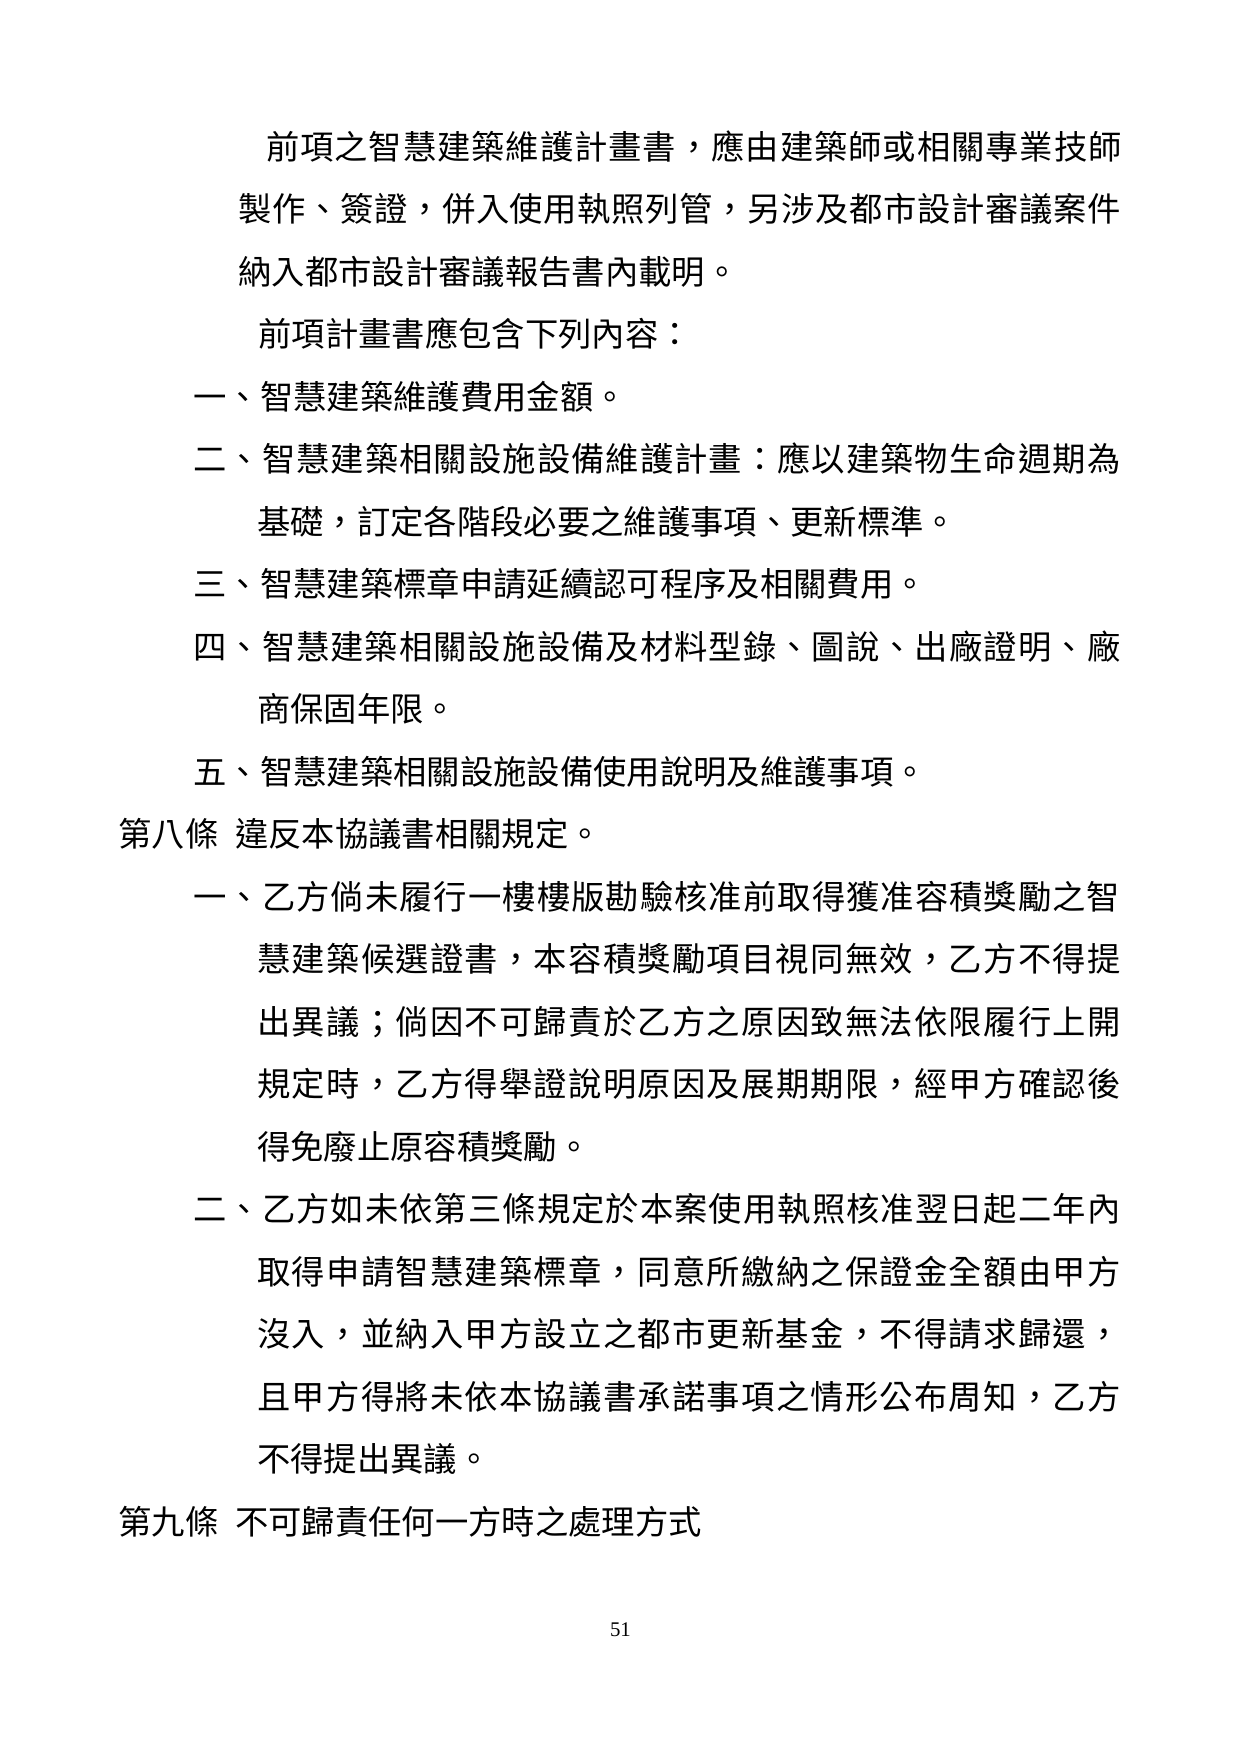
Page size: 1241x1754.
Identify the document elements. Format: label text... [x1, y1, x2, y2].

text 第九條 不可歸責任何一方時之處理方式 [118, 1478, 1122, 1540]
text 四、智慧建築相關設施設備及材料型錄、圖說、出廠證明、廠商保固年限。 [193, 603, 1122, 728]
text 前項計畫書應包含下列內容： [118, 290, 1122, 353]
text 第八條 違反本協議書相關規定。 [118, 790, 1122, 853]
text 三、智慧建築標章申請延續認可程序及相關費用。 [193, 540, 1122, 603]
text 二、智慧建築相關設施設備維護計畫：應以建築物生命週期為基礎，訂定各階段必要之維護事項、更新標準。 [193, 415, 1122, 540]
text 五、智慧建築相關設施設備使用說明及維護事項。 [193, 728, 1122, 790]
text 前項之智慧建築維護計畫書，應由建築師或相關專業技師製作、簽證，併入使用執照列管，另涉及都市設計審議案件納入都市設計審議報告書內載明。 [118, 103, 1122, 290]
text 二、乙方如未依第三條規定於本案使用執照核准翌日起二年內取得申請智慧建築標章，同意所繳納之保證金全額由甲方沒入，並納入甲方設立之都市更新基金，不得請求歸還，且甲方得將未依本協議書承諾事項之情形公布周知，乙方不得提出異議。 [193, 1165, 1122, 1478]
text 一、乙方倘未履行一樓樓版勘驗核准前取得獲准容積獎勵之智慧建築候選證書，本容積獎勵項目視同無效，乙方不得提出異議；倘因不可歸責於乙方之原因致無法依限履行上開規定時，乙方得舉證說明原因及展期期限，經甲方確認後得免廢止原容積獎勵。 [193, 853, 1122, 1165]
text 一、智慧建築維護費用金額。 [193, 353, 1122, 415]
